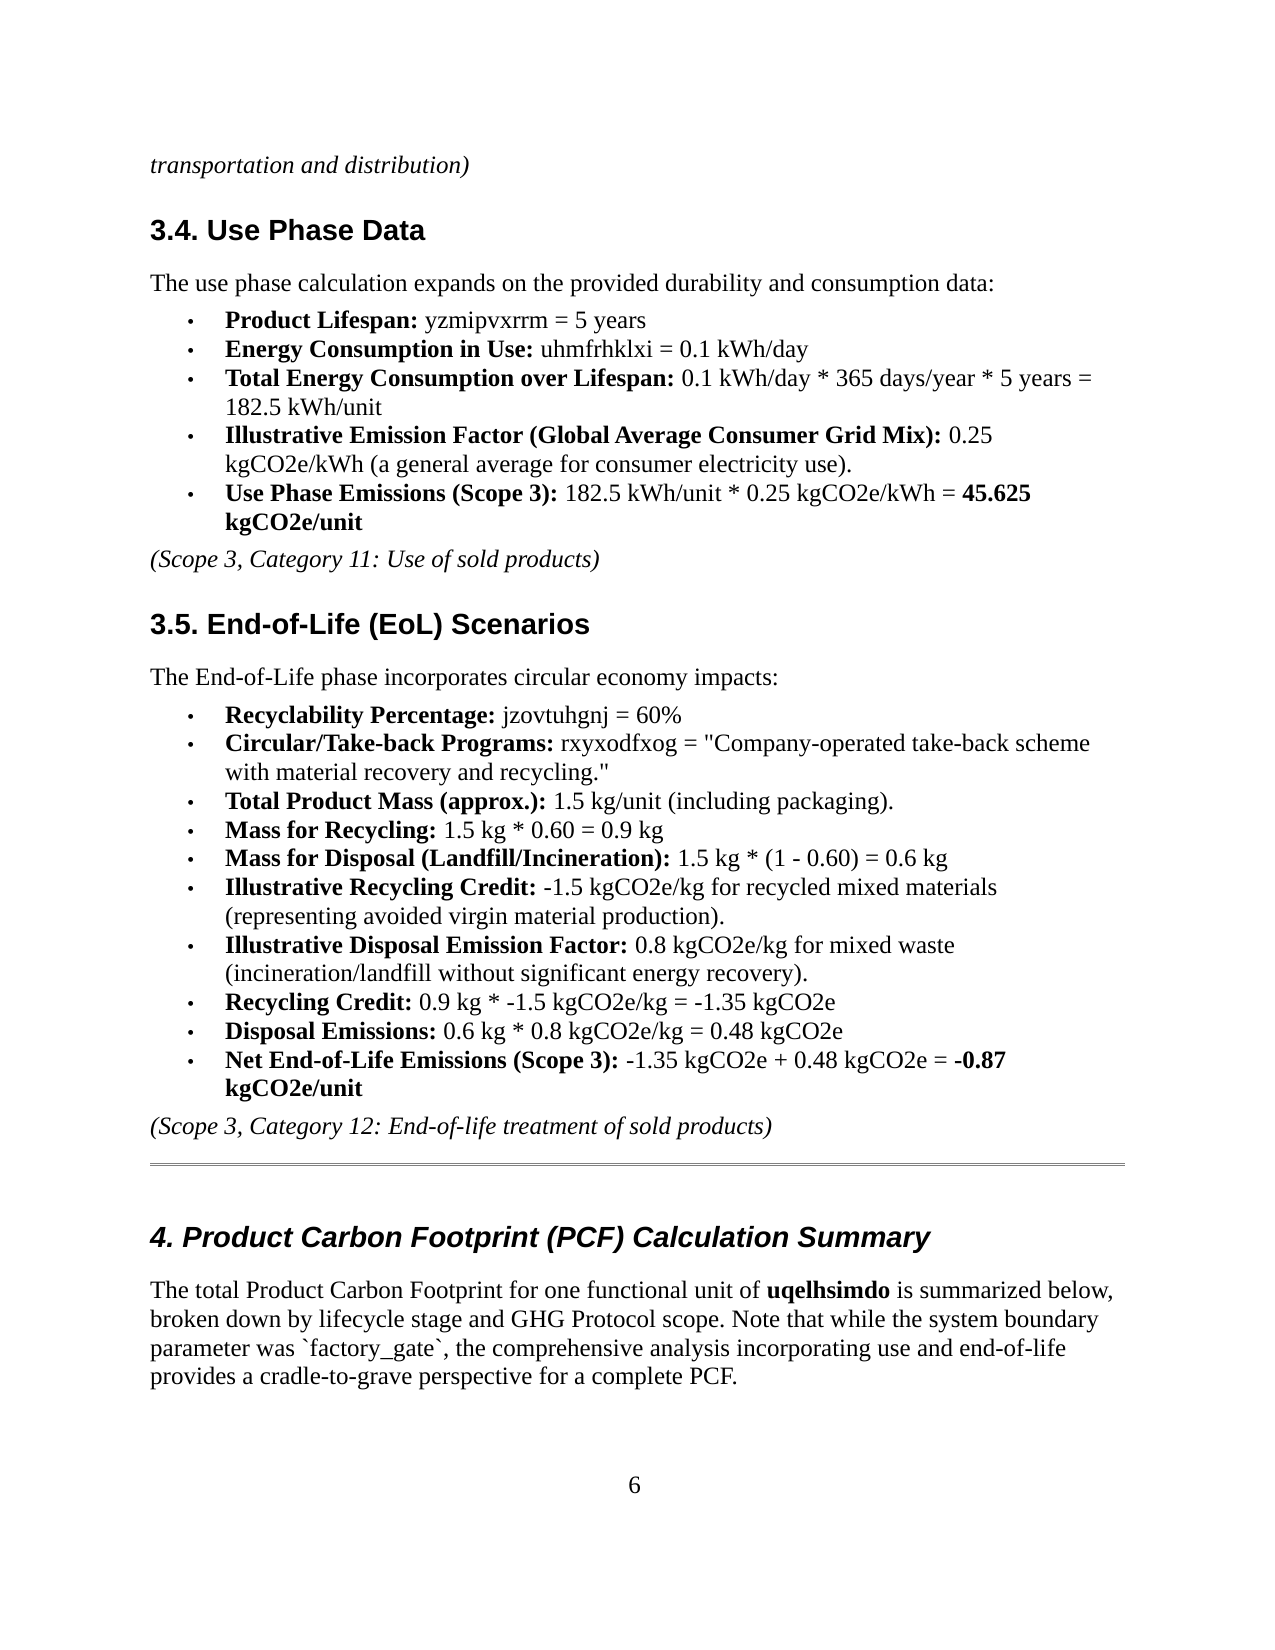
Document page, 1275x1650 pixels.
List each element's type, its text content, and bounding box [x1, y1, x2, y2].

list Illustrative Disposal Emission Factor: 0.8 kgCO2e/kg for mixed waste (incineration/landfill without significant energy recovery). [187, 930, 1125, 987]
list Recyclability Percentage: jzovtuhgnj = 60% [187, 700, 1125, 728]
subtitle 3.5. End-of-Life (EoL) Scenarios [150, 607, 1125, 641]
list Circular/Take-back Programs: rxyxodfxog = "Company-operated take-back scheme with material recovery and recycling." [187, 728, 1125, 786]
text (Scope 3, Category 12: End-of-life treatment of sold products) [150, 1111, 1125, 1140]
list Net End-of-Life Emissions (Scope 3): -1.35 kgCO2e + 0.48 kgCO2e = -0.87 kgCO2e/unit [187, 1045, 1125, 1102]
list Illustrative Recycling Credit: -1.5 kgCO2e/kg for recycled mixed materials (representing avoided virgin material production). [187, 872, 1125, 930]
list Recycling Credit: 0.9 kg * -1.5 kgCO2e/kg = -1.35 kgCO2e [187, 987, 1125, 1016]
list Mass for Disposal (Landfill/Incineration): 1.5 kg * (1 - 0.60) = 0.6 kg [187, 843, 1125, 872]
text transportation and distribution) [150, 150, 1125, 179]
list Mass for Recycling: 1.5 kg * 0.60 = 0.9 kg [187, 815, 1125, 843]
list Illustrative Emission Factor (Global Average Consumer Grid Mix): 0.25 kgCO2e/kWh (a general average for consumer electricity use). [187, 420, 1125, 478]
text The End-of-Life phase incorporates circular economy impacts: [150, 662, 1125, 691]
list Energy Consumption in Use: uhmfrhklxi = 0.1 kWh/day [187, 334, 1125, 363]
text (Scope 3, Category 11: Use of sold products) [150, 544, 1125, 573]
text The total Product Carbon Footprint for one functional unit of uqelhsimdo is summarized below, broken down by lifecycle stage and GHG Protocol scope. Note that while the system boundary parameter was `factory_gate`, the comprehensive analysis incorporating use and end-of-life provides a cradle-to-grave perspective for a complete PCF. [150, 1275, 1125, 1390]
list Use Phase Emissions (Scope 3): 182.5 kWh/unit * 0.25 kgCO2e/kWh = 45.625 kgCO2e/unit [187, 478, 1125, 535]
subtitle 3.4. Use Phase Data [150, 213, 1125, 246]
subtitle 4. Product Carbon Footprint (PCF) Calculation Summary [150, 1220, 1125, 1254]
list Total Product Mass (approx.): 1.5 kg/unit (including packaging). [187, 786, 1125, 815]
text The use phase calculation expands on the provided durability and consumption data: [150, 268, 1125, 296]
list Product Lifespan: yzmipvxrrm = 5 years [187, 305, 1125, 334]
list Disposal Emissions: 0.6 kg * 0.8 kgCO2e/kg = 0.48 kgCO2e [187, 1016, 1125, 1045]
list Total Energy Consumption over Lifespan: 0.1 kWh/day * 365 days/year * 5 years = 182.5 kWh/unit [187, 363, 1125, 420]
